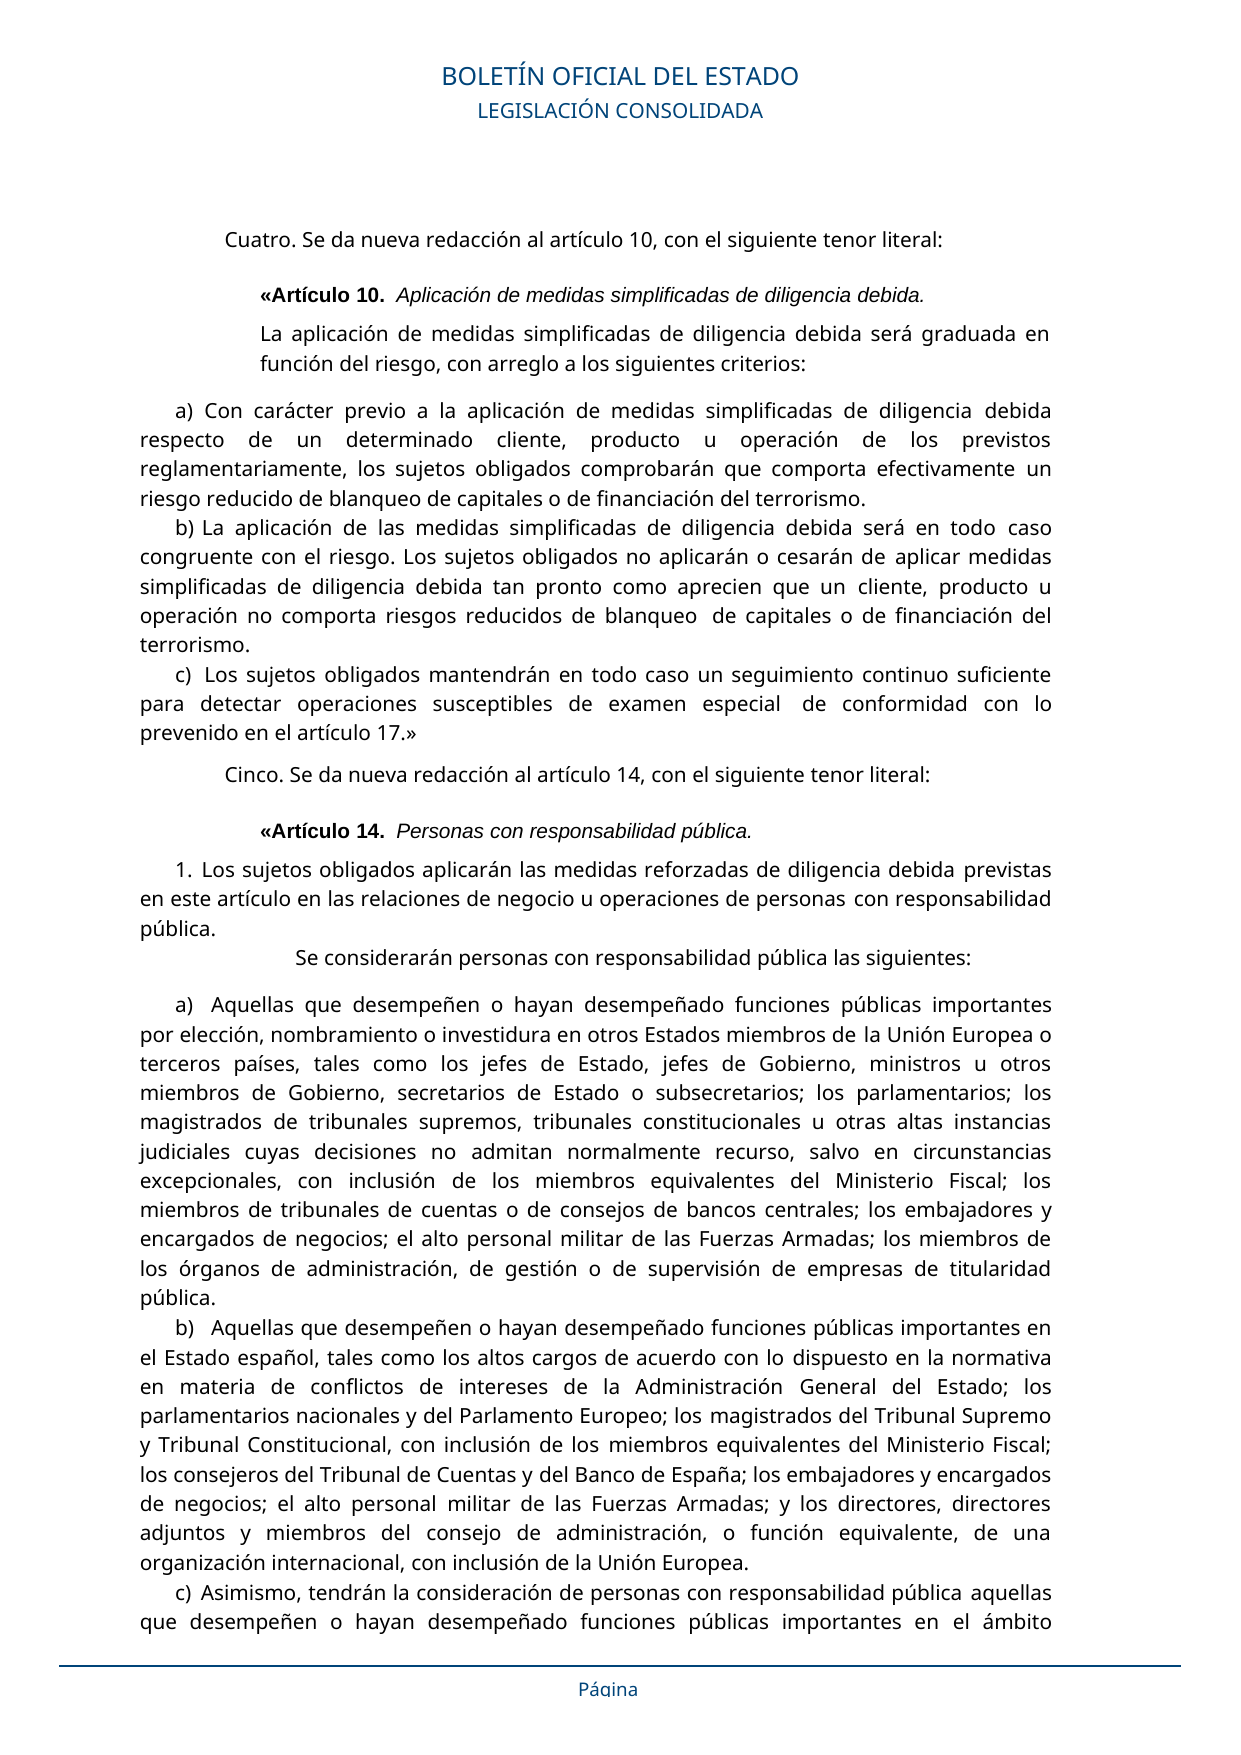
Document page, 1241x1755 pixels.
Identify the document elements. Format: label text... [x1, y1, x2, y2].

list Los sujetos obligados aplicarán las medidas reforzadas de diligencia debida previstas en este artículo en las relaciones de negocio u operaciones de personas con responsabilidad pública. [139, 855, 1052, 942]
text «Artículo 14. Personas con responsabilidad pública. [260, 819, 1184, 843]
list Los sujetos obligados mantendrán en todo caso un seguimiento continuo suficiente para detectar operaciones susceptibles de examen especial de conformidad con lo prevenido en el artículo 17.» [139, 660, 1052, 747]
text «Artículo 10. Aplicación de medidas simplificadas de diligencia debida. [260, 283, 1184, 307]
text Cuatro. Se da nueva redacción al artículo 10, con el siguiente tenor literal: [224, 225, 1184, 253]
list Con carácter previo a la aplicación de medidas simplificadas de diligencia debida respecto de un determinado cliente, producto u operación de los previstos reglamentariamente, los sujetos obligados comprobarán que comporta efectivamente un riesgo reducido de blanqueo de capitales o de financiación del terrorismo. [139, 396, 1052, 512]
list Asimismo, tendrán la consideración de personas con responsabilidad pública aquellas que desempeñen o hayan desempeñado funciones públicas importantes en el ámbito [139, 1578, 1052, 1635]
list Aquellas que desempeñen o hayan desempeñado funciones públicas importantes en el Estado español, tales como los altos cargos de acuerdo con lo dispuesto en la normativa en materia de conflictos de intereses de la Administración General del Estado; los parlamentarios nacionales y del Parlamento Europeo; los magistrados del Tribunal Supremo y Tribunal Constitucional, con inclusión de los miembros equivalentes del Ministerio Fiscal; los consejeros del Tribunal de Cuentas y del Banco de España; los embajadores y encargados de negocios; el alto personal militar de las Fuerzas Armadas; y los directores, directores adjuntos y miembros del consejo de administración, o función equivalente, de una organización internacional, con inclusión de la Unión Europea. [139, 1313, 1052, 1576]
list La aplicación de las medidas simplificadas de diligencia debida será en todo caso congruente con el riesgo. Los sujetos obligados no aplicarán o cesarán de aplicar medidas simplificadas de diligencia debida tan pronto como aprecien que un cliente, producto u operación no comporta riesgos reducidos de blanqueo de capitales o de financiación del terrorismo. [139, 513, 1052, 659]
text Se considerarán personas con responsabilidad pública las siguientes: [295, 943, 1184, 972]
text La aplicación de medidas simplificadas de diligencia debida será graduada en función del riesgo, con arreglo a los siguientes criterios: [260, 319, 1052, 377]
text Cinco. Se da nueva redacción al artículo 14, con el siguiente tenor literal: [224, 761, 1184, 789]
list Aquellas que desempeñen o hayan desempeñado funciones públicas importantes por elección, nombramiento o investidura en otros Estados miembros de la Unión Europea o terceros países, tales como los jefes de Estado, jefes de Gobierno, ministros u otros miembros de Gobierno, secretarios de Estado o subsecretarios; los parlamentarios; los magistrados de tribunales supremos, tribunales constitucionales u otras altas instancias judiciales cuyas decisiones no admitan normalmente recurso, salvo en circunstancias excepcionales, con inclusión de los miembros equivalentes del Ministerio Fiscal; los miembros de tribunales de cuentas o de consejos de bancos centrales; los embajadores y encargados de negocios; el alto personal militar de las Fuerzas Armadas; los miembros de los órganos de administración, de gestión o de supervisión de empresas de titularidad pública. [139, 990, 1052, 1312]
